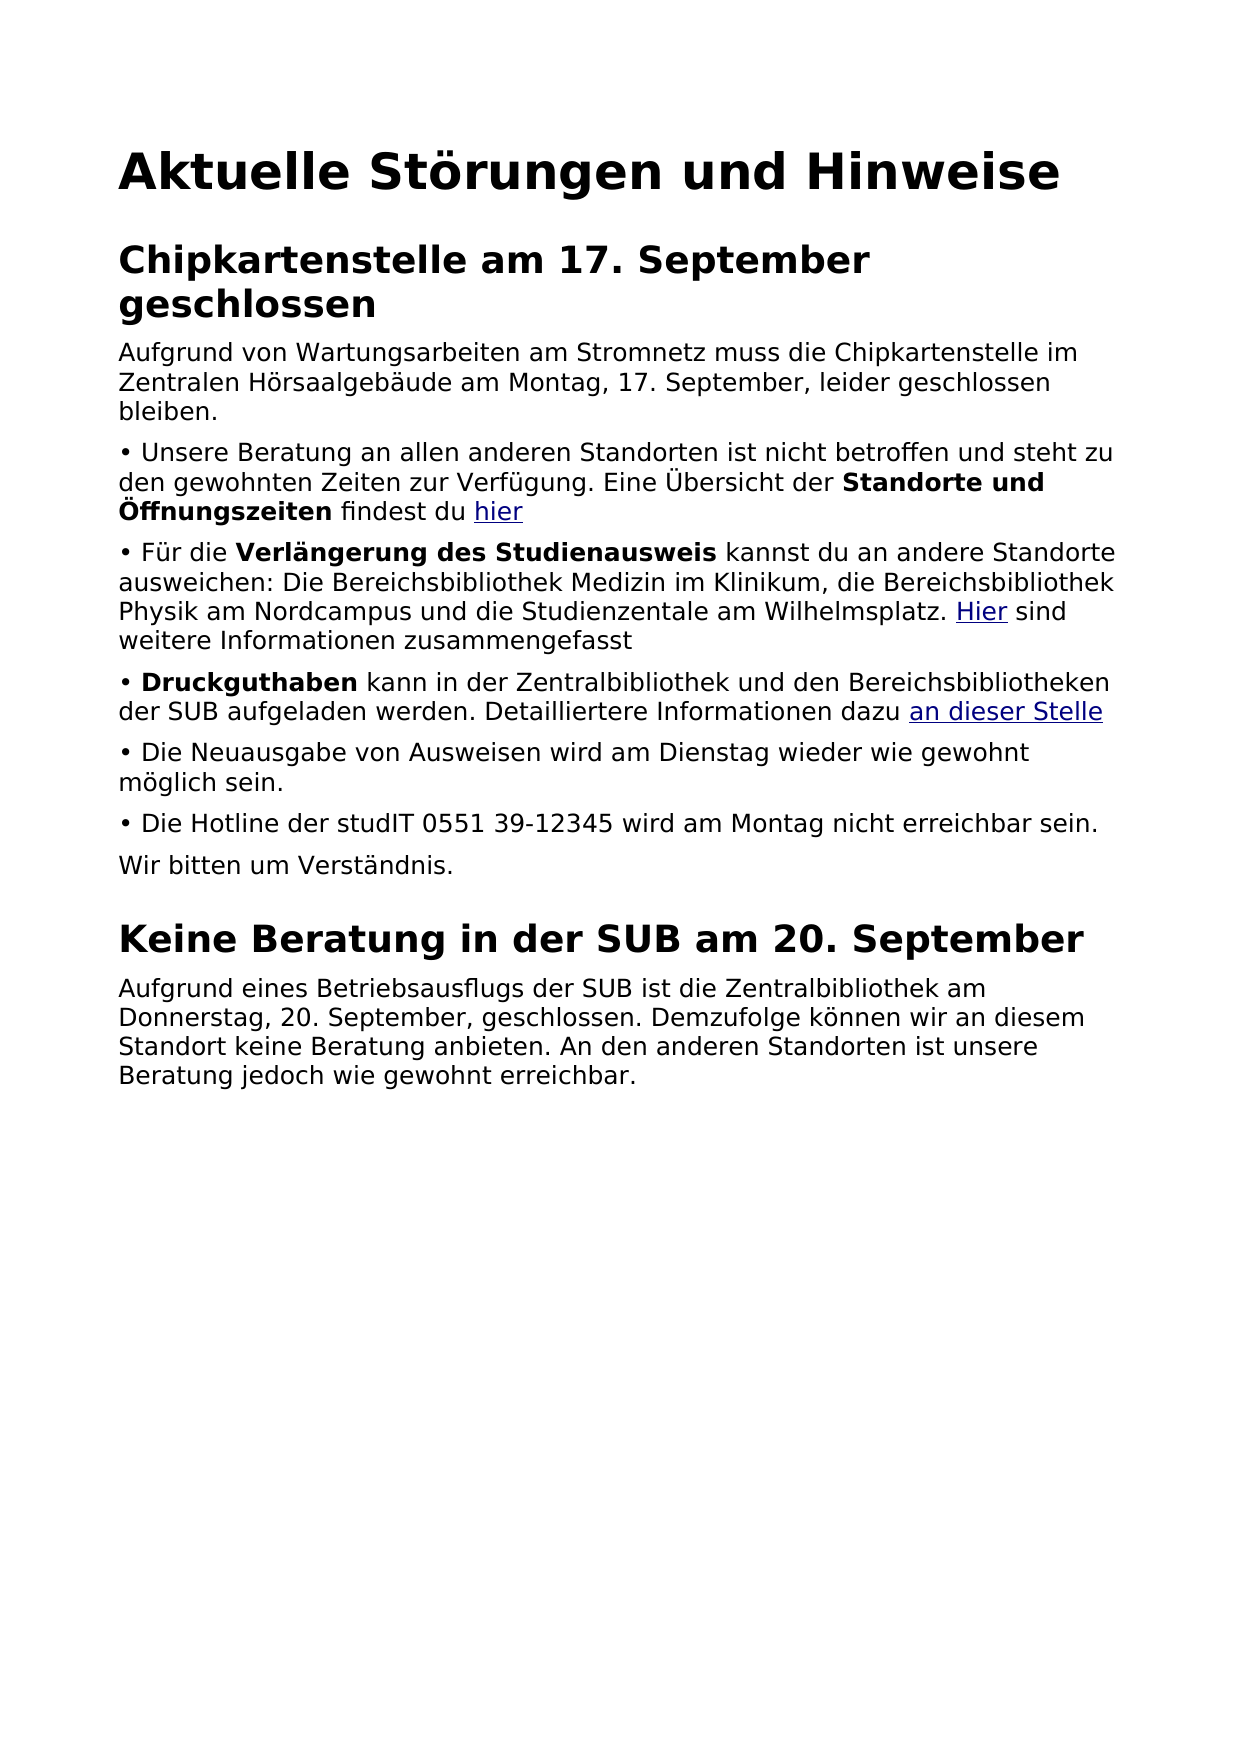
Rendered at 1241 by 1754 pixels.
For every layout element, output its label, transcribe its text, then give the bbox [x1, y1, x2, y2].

text • Die Hotline der studIT 0551 39-12345 wird am Montag nicht erreichbar sein. [118, 809, 1122, 839]
subtitle Keine Beratung in der SUB am 20. September [118, 918, 1122, 961]
subtitle Aktuelle Störungen und Hinweise [118, 143, 1122, 201]
text Wir bitten um Verständnis. [118, 851, 1122, 880]
text • Druckguthaben kann in der Zentralbibliothek und den Bereichsbibliotheken der SUB aufgeladen werden. Detailliertere Informationen dazu an dieser Stelle [118, 668, 1122, 726]
text • Für die Verlängerung des Studienausweis kannst du an andere Standorte ausweichen: Die Bereichsbibliothek Medizin im Klinikum, die Bereichsbibliothek Physik am Nordcampus und die Studienzentale am Wilhelmsplatz. Hier sind weitere Informationen zusammengefasst [118, 539, 1122, 655]
text • Unsere Beratung an allen anderen Standorten ist nicht betroffen und steht zu den gewohnten Zeiten zur Verfügung. Eine Übersicht der Standorte und Öffnungszeiten findest du hier [118, 439, 1122, 526]
text • Die Neuausgabe von Ausweisen wird am Dienstag wieder wie gewohnt möglich sein. [118, 739, 1122, 797]
text Aufgrund von Wartungsarbeiten am Stromnetz muss die Chipkartenstelle im Zentralen Hörsaalgebäude am Montag, 17. September, leider geschlossen bleiben. [118, 339, 1122, 426]
subtitle Chipkartenstelle am 17. September geschlossen [118, 239, 1122, 326]
text Aufgrund eines Betriebsausflugs der SUB ist die Zentralbibliothek am Donnerstag, 20. September, geschlossen. Demzufolge können wir an diesem Standort keine Beratung anbieten. An den anderen Standorten ist unsere Beratung jedoch wie gewohnt erreichbar. [118, 974, 1122, 1091]
